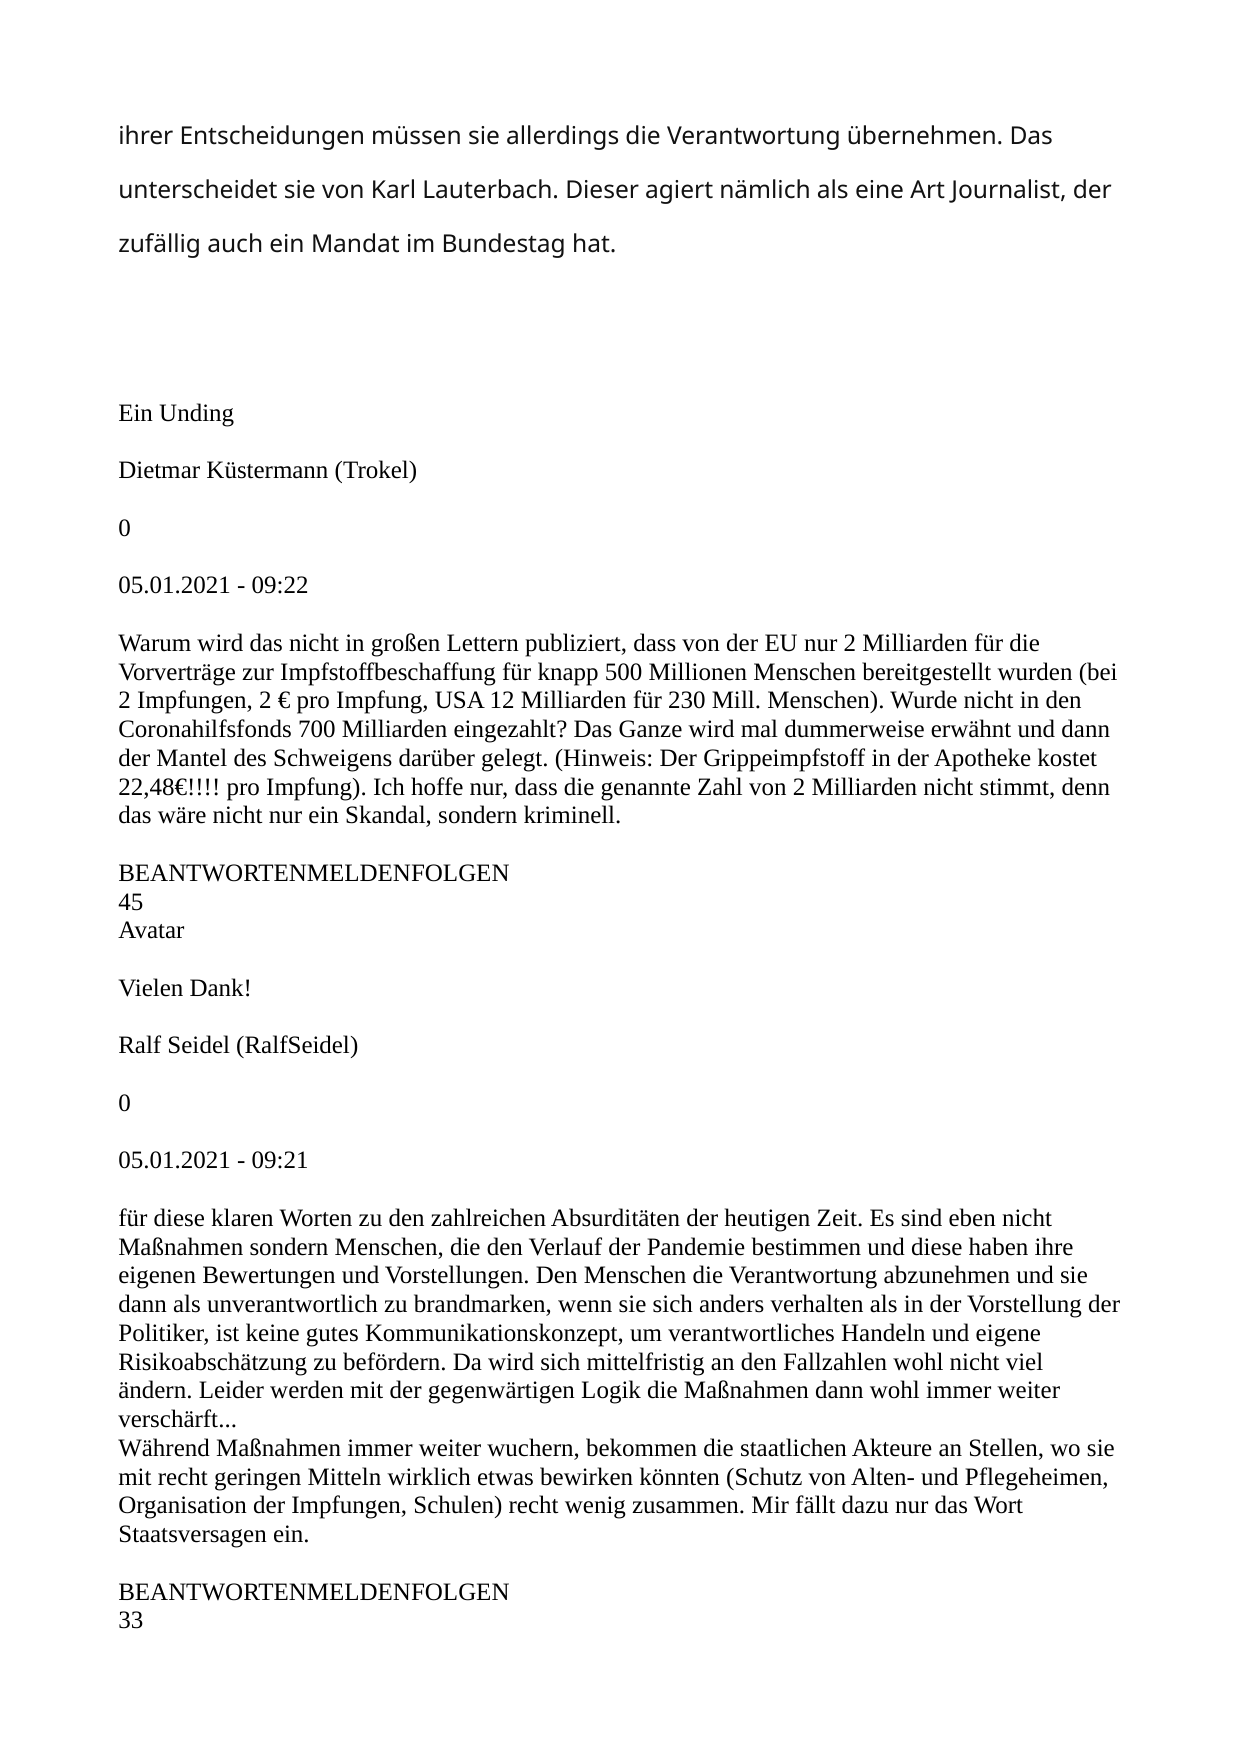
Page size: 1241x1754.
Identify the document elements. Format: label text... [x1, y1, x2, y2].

text BEANTWORTENMELDENFOLGEN [118, 1577, 1122, 1605]
text für diese klaren Worten zu den zahlreichen Absurditäten der heutigen Zeit. Es sind eben nicht Maßnahmen sondern Menschen, die den Verlauf der Pandemie bestimmen und diese haben ihre eigenen Bewertungen und Vorstellungen. Den Menschen die Verantwortung abzunehmen und sie dann als unverantwortlich zu brandmarken, wenn sie sich anders verhalten als in der Vorstellung der Politiker, ist keine gutes Kommunikationskonzept, um verantwortliches Handeln und eigene Risikoabschätzung zu befördern. Da wird sich mittelfristig an den Fallzahlen wohl nicht viel ändern. Leider werden mit der gegenwärtigen Logik die Maßnahmen dann wohl immer weiter verschärft... [118, 1203, 1122, 1433]
text 0 [118, 513, 1122, 542]
text Dietmar Küstermann (Trokel) [118, 455, 1122, 484]
text Während Maßnahmen immer weiter wuchern, bekommen die staatlichen Akteure an Stellen, wo sie mit recht geringen Mitteln wirklich etwas bewirken könnten (Schutz von Alten- und Pflegeheimen, Organisation der Impfungen, Schulen) recht wenig zusammen. Mir fällt dazu nur das Wort Staatsversagen ein. [118, 1433, 1122, 1548]
text 45 [118, 887, 1122, 915]
text 0 [118, 1088, 1122, 1117]
text 05.01.2021 - 09:21 [118, 1145, 1122, 1174]
text Avatar [118, 915, 1122, 944]
text 05.01.2021 - 09:22 [118, 570, 1122, 599]
text BEANTWORTENMELDENFOLGEN [118, 858, 1122, 887]
text Das ist mehr als noch vor wenigen Monaten erwartet werden durfte. Insofern ist es nicht mehr nachvollziehbar, warum Karl Lauterbach weiterhin an der Fiktion einer politischen Kontrolle des Infektionsgeschehen festhalten will. So befürwortete er gestern Abend einen unbegrenzten Lockdown bis ein Sieben-Tage-Inzidenzwert von 25 erreicht sei. Diese fixe Idee ist sinnlos, weil sie keinen Einfluss auf die mit Covid-19 verbundenen Risiken in den Risikogruppen hat. Dieser Wert ist zum Selbstzweck geworden, der außerdem bis zum Frühjahr kaum zu erreichen sein wird. Er wird die weitgehende Zerstörung der sozialen und gesellschaftlichen Infrastruktur des Landes bedeuten. Das sollten die Bundesregierung und die Ministerpräsidenten wissen, wenn sie heute über eine Verlängerung des Lockdown entscheiden. Für die Konsequenzen ihrer Entscheidungen müssen sie allerdings die Verantwortung übernehmen. Das unterscheidet sie von Karl Lauterbach. Dieser agiert nämlich als eine Art Journalist, der zufällig auch ein Mandat im Bundestag hat. [118, 118, 1122, 259]
text Vielen Dank! [118, 973, 1122, 1002]
text Ein Unding [118, 398, 1122, 427]
text Warum wird das nicht in großen Lettern publiziert, dass von der EU nur 2 Milliarden für die Vorverträge zur Impfstoffbeschaffung für knapp 500 Millionen Menschen bereitgestellt wurden (bei 2 Impfungen, 2 € pro Impfung, USA 12 Milliarden für 230 Mill. Menschen). Wurde nicht in den Coronahilfsfonds 700 Milliarden eingezahlt? Das Ganze wird mal dummerweise erwähnt und dann der Mantel des Schweigens darüber gelegt. (Hinweis: Der Grippeimpfstoff in der Apotheke kostet 22,48€!!!! pro Impfung). Ich hoffe nur, dass die genannte Zahl von 2 Milliarden nicht stimmt, denn das wäre nicht nur ein Skandal, sondern kriminell. [118, 628, 1122, 829]
text 33 [118, 1605, 1122, 1634]
text Ralf Seidel (RalfSeidel) [118, 1030, 1122, 1059]
